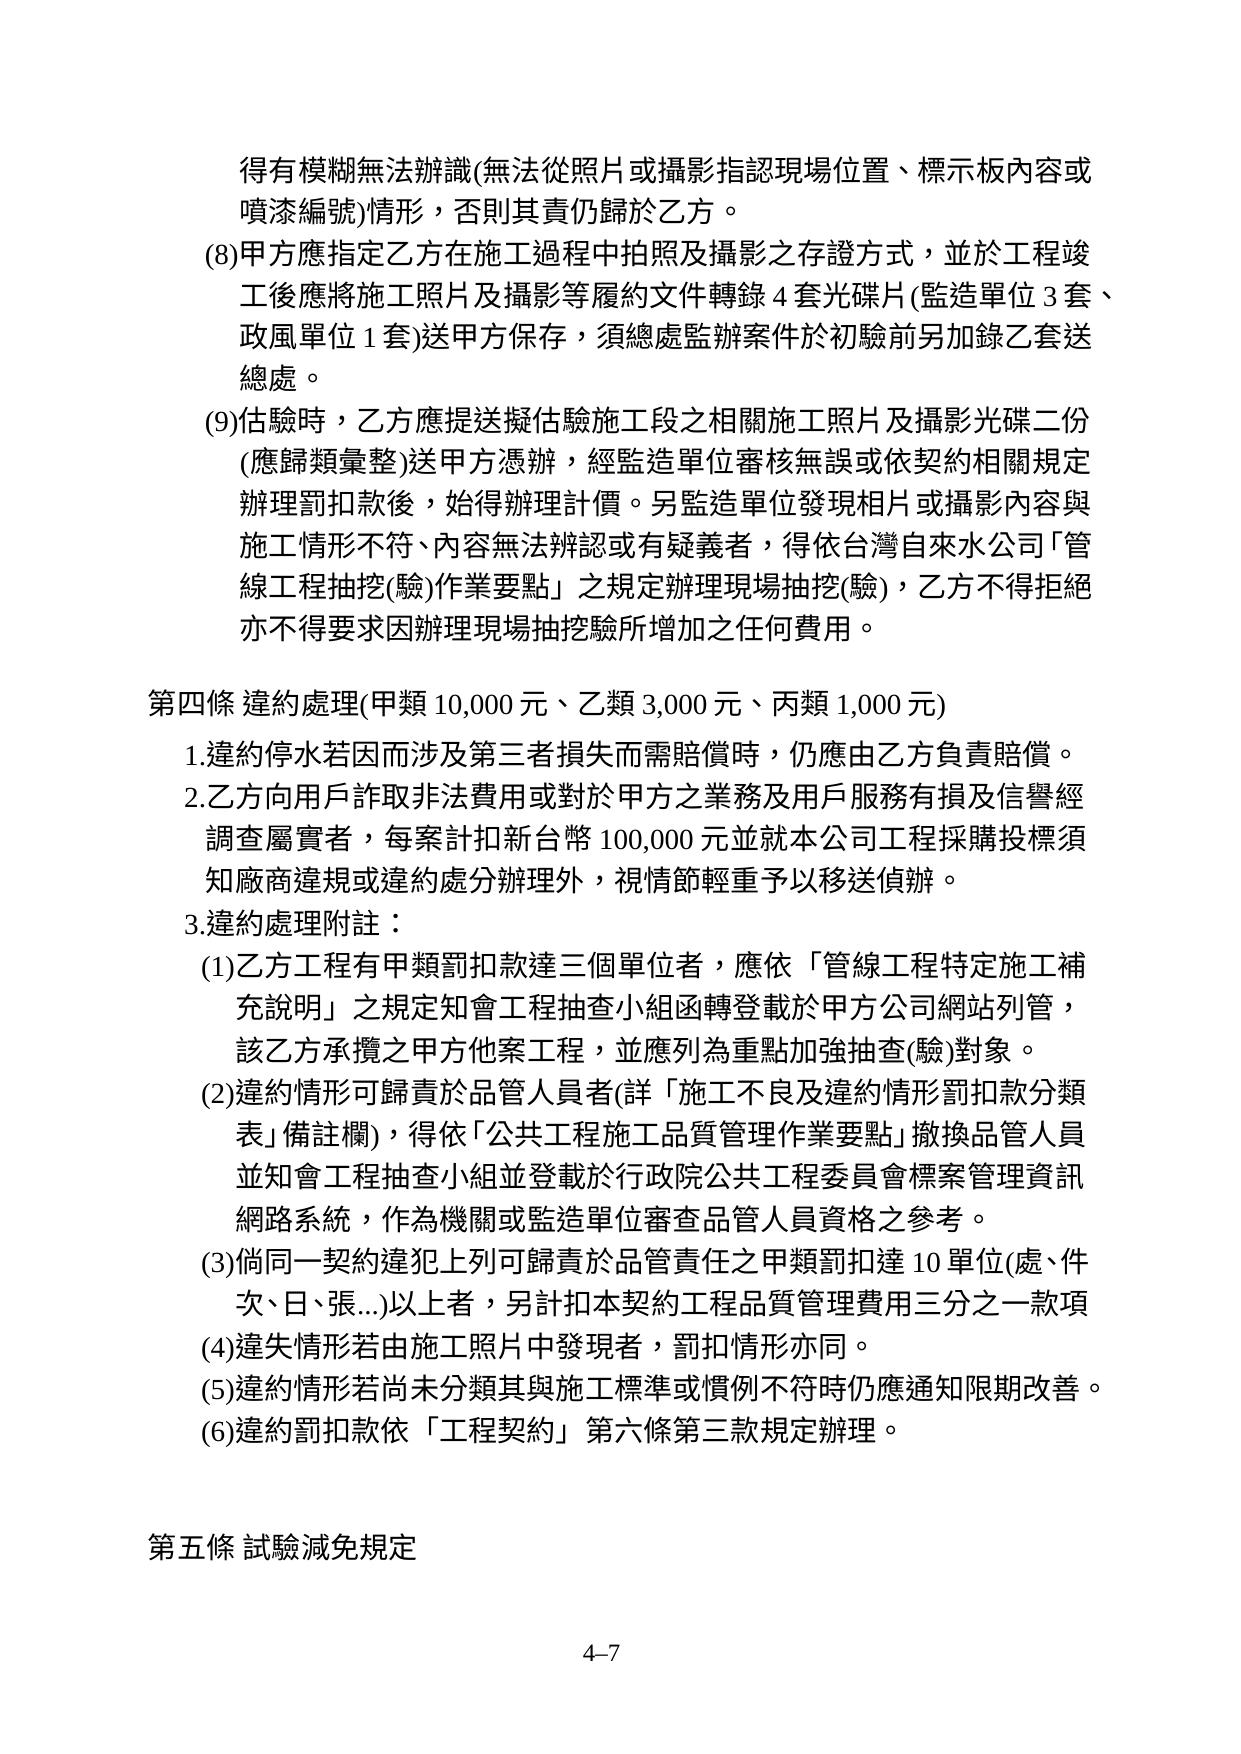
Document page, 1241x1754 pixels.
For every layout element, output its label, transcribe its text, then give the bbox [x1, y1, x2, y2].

text (3)倘同一契約違犯上列可歸責於品管責任之甲類罰扣達10單位(處、件、次、日、張...)以上者，另計扣本契約工程品質管理費用三分之一款項。 [201, 1238, 1087, 1323]
text (5)違約情形若尚未分類其與施工標準或慣例不符時仍應通知限期改善。 [201, 1365, 1087, 1408]
text (2)違約情形可歸責於品管人員者(詳「施工不良及違約情形罰扣款分類表」備註欄)，得依「公共工程施工品質管理作業要點」撤換品管人員並知會工程抽查小組並登載於行政院公共工程委員會標案管理資訊網路系統，作為機關或監造單位審查品管人員資格之參考。 [201, 1069, 1087, 1238]
text 3.違約處理附註： [184, 900, 1087, 942]
text 第五條 試驗減免規定 [148, 1492, 1092, 1575]
text 2.乙方向用戶詐取非法費用或對於甲方之業務及用戶服務有損及信譽經調查屬實者，每案計扣新台幣100,000元並就本公司工程採購投標須知廠商違規或違約處分辦理外，視情節輕重予以移送偵辦。 [184, 773, 1087, 900]
text (8)甲方應指定乙方在施工過程中拍照及攝影之存證方式，並於工程竣工後應將施工照片及攝影等履約文件轉錄4套光碟片(監造單位3套、政風單位1套)送甲方保存，須總處監辦案件於初驗前另加錄乙套送總處。 [204, 231, 1092, 398]
text (9)估驗時，乙方應提送擬估驗施工段之相關施工照片及攝影光碟二份(應歸類彙整)送甲方憑辦，經監造單位審核無誤或依契約相關規定辦理罰扣款後，始得辦理計價。另監造單位發現相片或攝影內容與施工情形不符、內容無法辨認或有疑義者，得依台灣自來水公司「管線工程抽挖(驗)作業要點」之規定辦理現場抽挖(驗)，乙方不得拒絕亦不得要求因辦理現場抽挖驗所增加之任何費用。 [204, 398, 1092, 648]
text 1.違約停水若因而涉及第三者損失而需賠償時，仍應由乙方負責賠償。 [184, 731, 1087, 773]
text 第四條 違約處理(甲類10,000元、乙類3,000元、丙類1,000元) [148, 648, 1092, 731]
text (6)違約罰扣款依「工程契約」第六條第三款規定辦理。 [201, 1408, 1087, 1450]
text (1)乙方工程有甲類罰扣款達三個單位者，應依「管線工程特定施工補充說明」之規定知會工程抽查小組函轉登載於甲方公司網站列管，該乙方承攬之甲方他案工程，並應列為重點加強抽查(驗)對象。 [201, 942, 1087, 1069]
text 得有模糊無法辦識(無法從照片或攝影指認現場位置、標示板內容或噴漆編號)情形，否則其責仍歸於乙方。 [204, 148, 1092, 231]
text (4)違失情形若由施工照片中發現者，罰扣情形亦同。 [201, 1323, 1087, 1365]
